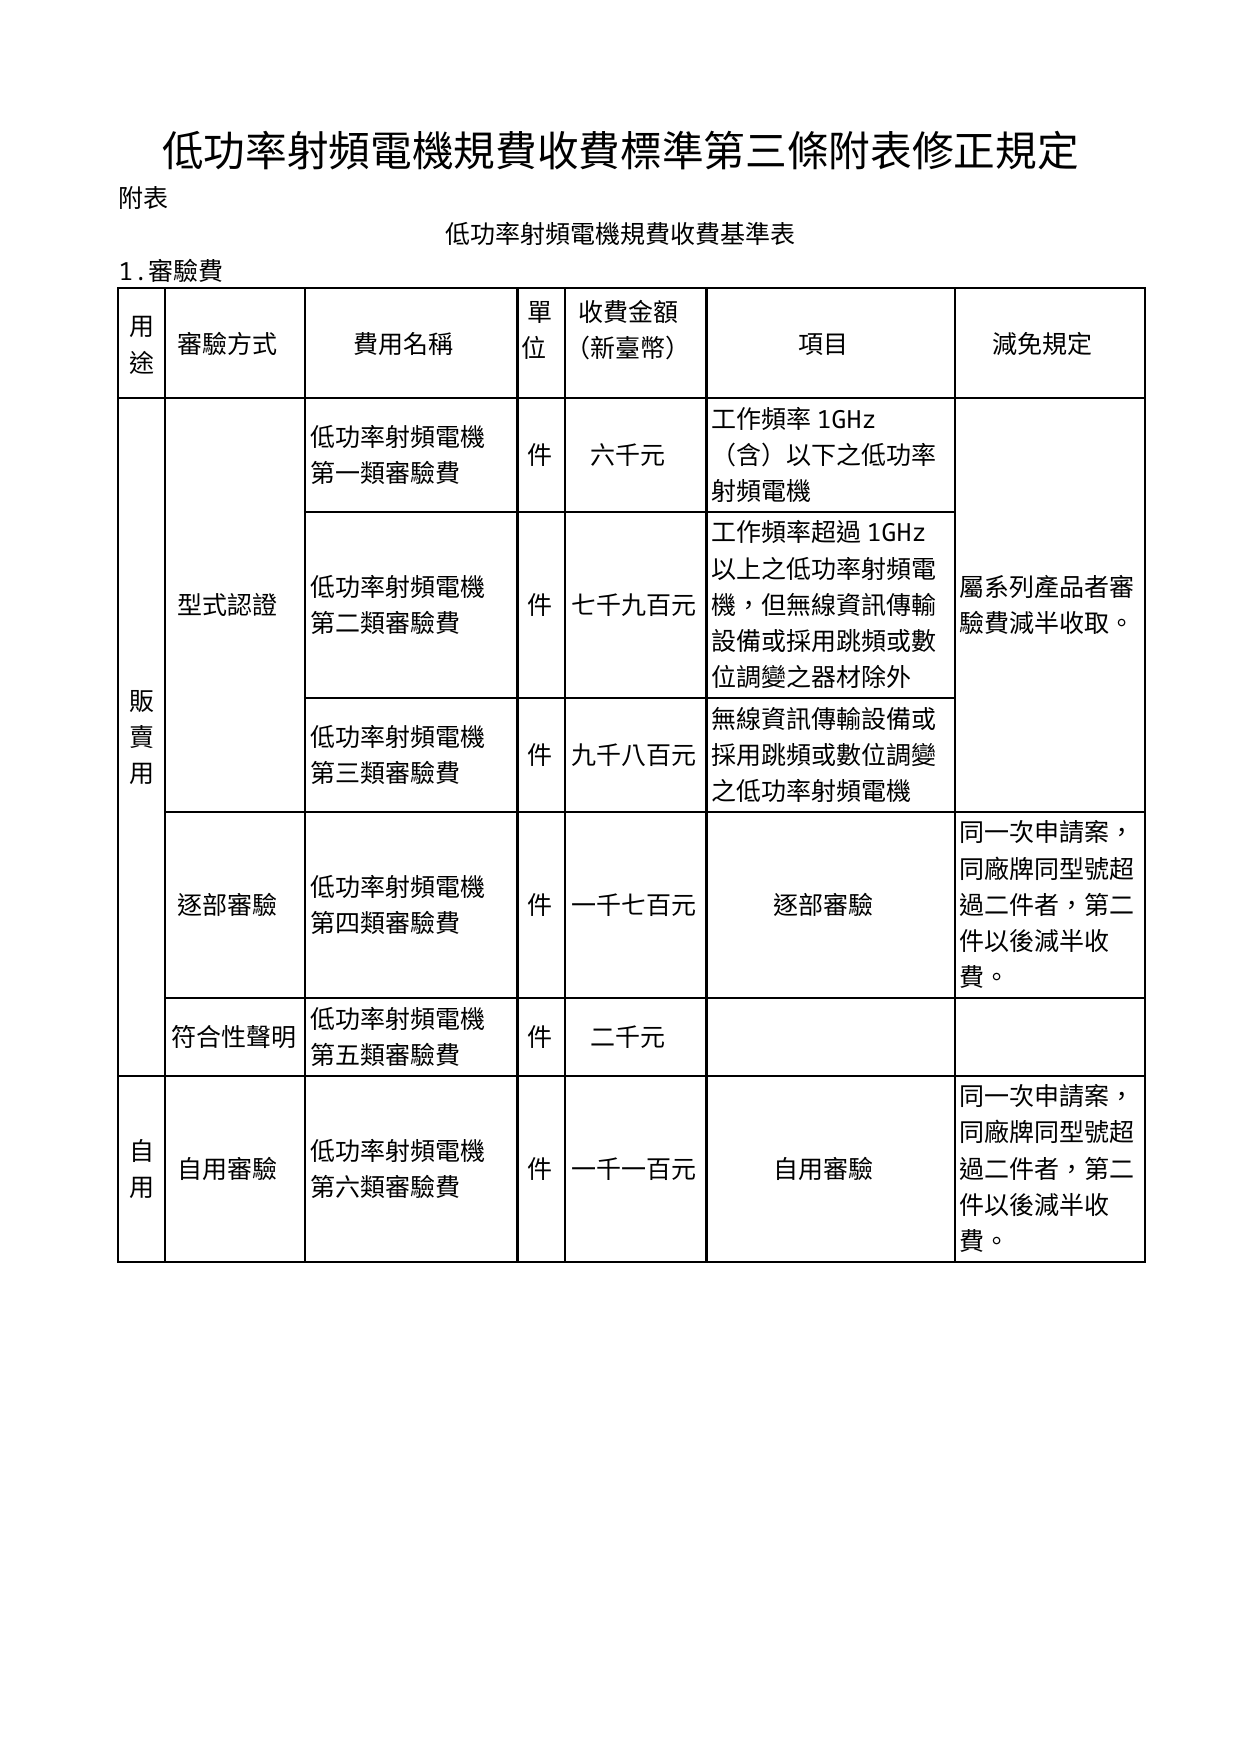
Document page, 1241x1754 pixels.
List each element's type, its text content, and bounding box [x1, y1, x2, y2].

table_cell 一千一百元 [566, 1077, 705, 1261]
table_cell 件 [519, 1077, 564, 1261]
table_cell 同一次申請案，同廠牌同型號超過二件者，第二件以後減半收費。 [956, 813, 1144, 997]
table_header 單位 [519, 289, 564, 397]
text 附表 [118, 178, 1122, 215]
table_cell 低功率射頻電機第一類審驗費 [306, 399, 516, 511]
table_header 費用名稱 [306, 289, 516, 397]
table_cell 販賣用 [119, 399, 164, 1074]
table_cell 低功率射頻電機第六類審驗費 [306, 1077, 516, 1261]
table_cell 工作頻率1GHz（含）以下之低功率射頻電機 [708, 399, 954, 511]
table_header 審驗方式 [166, 289, 304, 397]
table_cell 二千元 [566, 999, 705, 1074]
table_cell 無線資訊傳輸設備或採用跳頻或數位調變之低功率射頻電機 [708, 699, 954, 811]
table_cell 屬系列產品者審驗費減半收取。 [956, 399, 1144, 811]
text 低功率射頻電機規費收費基準表 [118, 215, 1122, 251]
table_cell 件 [519, 813, 564, 997]
table_cell 件 [519, 999, 564, 1074]
table_header 收費金額 （新臺幣） [566, 289, 705, 397]
table_cell 低功率射頻電機第五類審驗費 [306, 999, 516, 1074]
table_cell 六千元 [566, 399, 705, 511]
table_header 用途 [119, 289, 164, 397]
table_cell 件 [519, 399, 564, 511]
table_cell [708, 999, 954, 1074]
table_cell 件 [519, 513, 564, 697]
table_cell 工作頻率超過1GHz以上之低功率射頻電機，但無線資訊傳輸設備或採用跳頻或數位調變之器材除外 [708, 513, 954, 697]
table_cell 低功率射頻電機第四類審驗費 [306, 813, 516, 997]
table_cell 型式認證 [166, 399, 304, 811]
table_cell 低功率射頻電機第三類審驗費 [306, 699, 516, 811]
table_cell 自用 [119, 1077, 164, 1261]
table_cell 逐部審驗 [708, 813, 954, 997]
table_cell 九千八百元 [566, 699, 705, 811]
text 1.審驗費 [118, 251, 1122, 287]
table_cell 自用審驗 [708, 1077, 954, 1261]
table_cell 同一次申請案，同廠牌同型號超過二件者，第二件以後減半收費。 [956, 1077, 1144, 1261]
table_cell 一千七百元 [566, 813, 705, 997]
table_header 項目 [708, 289, 954, 397]
text 低功率射頻電機規費收費標準第三條附表修正規定 [118, 118, 1122, 178]
table_header 減免規定 [956, 289, 1144, 397]
table_cell [956, 999, 1144, 1074]
table_cell 自用審驗 [166, 1077, 304, 1261]
table_cell 低功率射頻電機第二類審驗費 [306, 513, 516, 697]
table_cell 件 [519, 699, 564, 811]
table_cell 逐部審驗 [166, 813, 304, 997]
table_cell 七千九百元 [566, 513, 705, 697]
table_cell 符合性聲明 [166, 999, 304, 1074]
